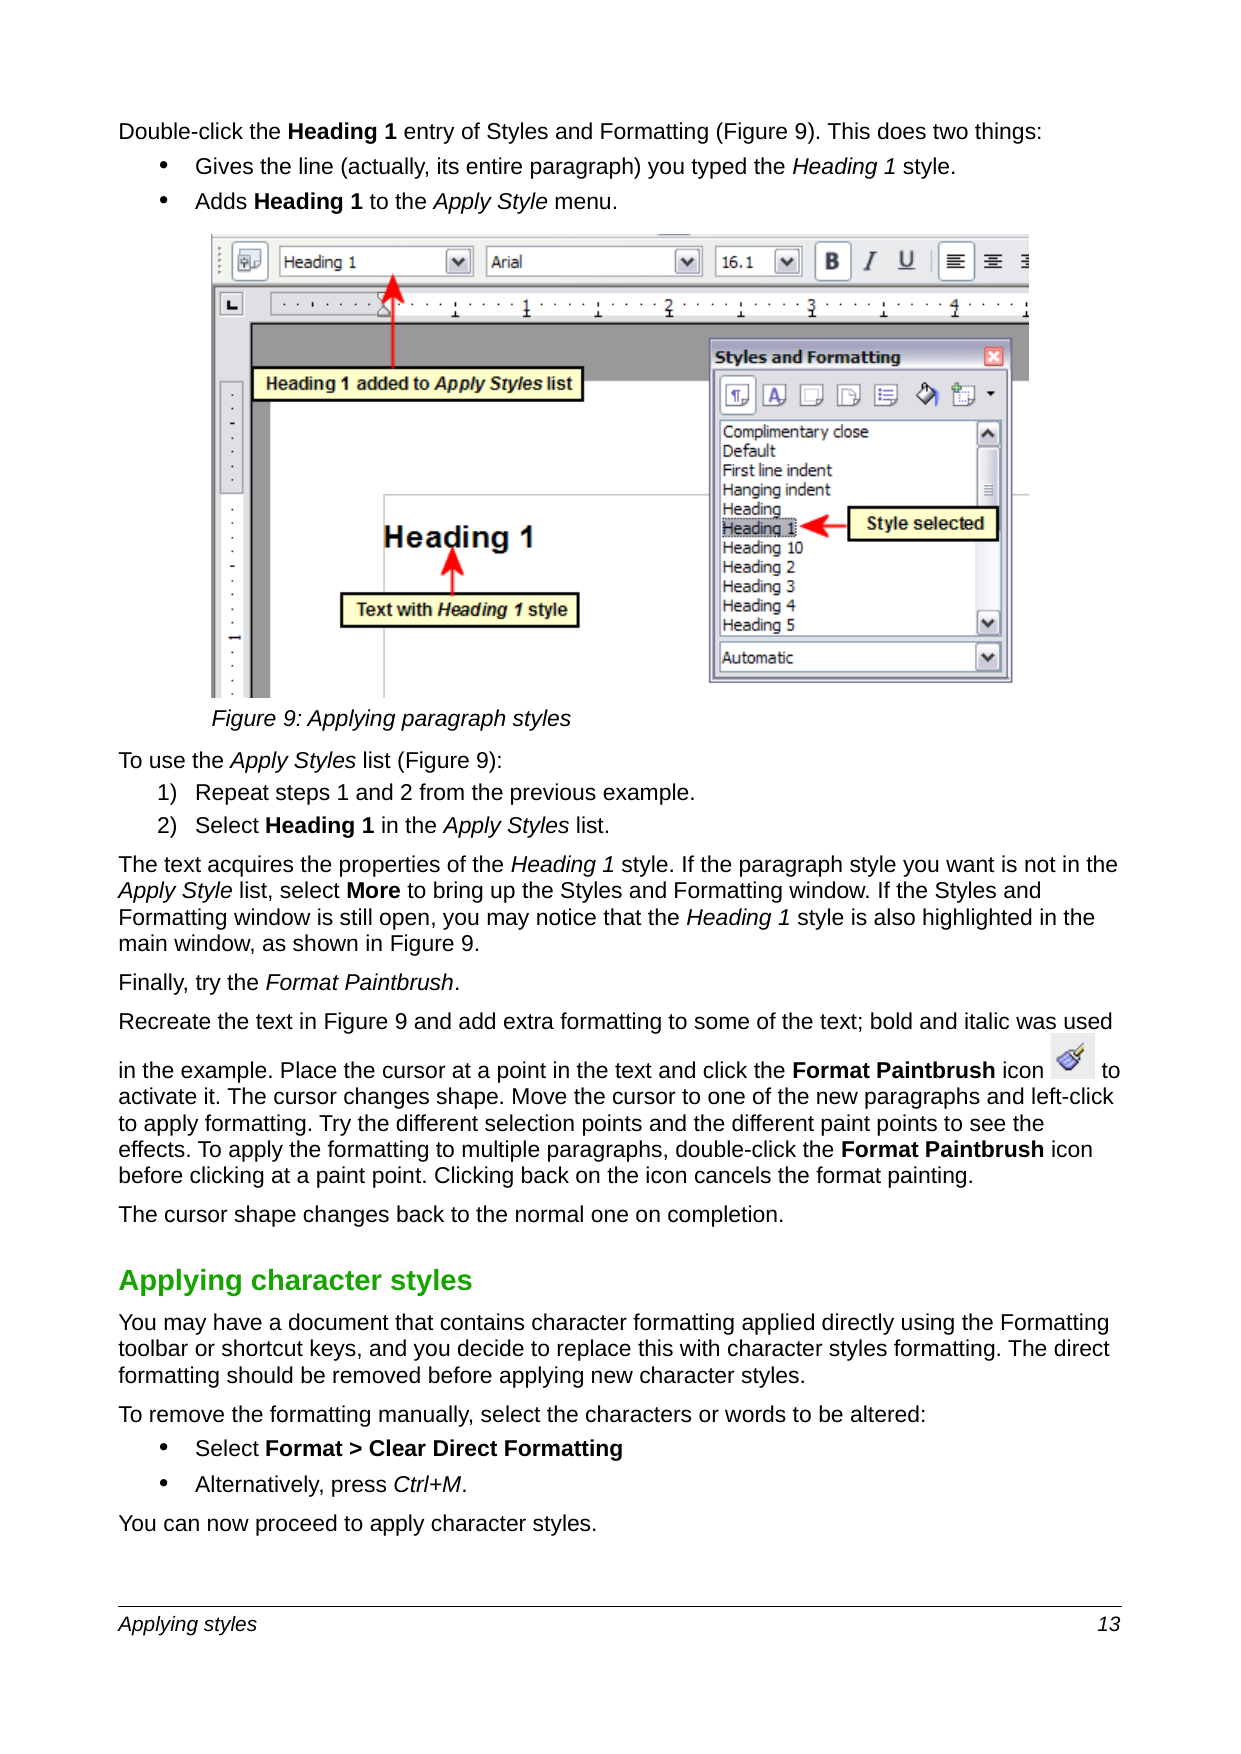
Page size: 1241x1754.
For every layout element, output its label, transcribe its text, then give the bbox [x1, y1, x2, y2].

text You can now proceed to apply character styles. [118, 1510, 1122, 1537]
list To use the Apply Styles list (Figure 9): [118, 747, 1122, 773]
list Alternatively, press Ctrl+M. [156, 1469, 1122, 1498]
picture [1050, 1033, 1096, 1079]
list Select Heading 1 in the Apply Styles list. [177, 812, 1122, 838]
picture [211, 234, 1029, 698]
list Double-click the Heading 1 entry of Styles and Formatting (Figure 9). This does two things: [118, 118, 1122, 144]
text Finally, try the Format Paintbrush. [118, 969, 1122, 995]
text Recreate the text in Figure 9 and add extra formatting to some of the text; bold and italic was used in the example. Place the cursor at a point in the text and click the Format Paintbrush icon to activate it. The cursor changes shape. Move the cursor to one of the new paragraphs and left-click to apply formatting. Try the different selection points and the different paint points to see the effects. To apply the formatting to multiple paragraphs, double-click the Format Paintbrush icon before clicking at a paint point. Clicking back on the icon cancels the format painting. [118, 1008, 1122, 1189]
text Figure 9: Applying paragraph styles [211, 704, 1029, 731]
list Adds Heading 1 to the Apply Style menu. [156, 186, 1122, 216]
list To remove the formatting manually, select the characters or words to be altered: [118, 1401, 1122, 1427]
subtitle Applying character styles [118, 1263, 1122, 1297]
text You may have a document that contains character formatting applied directly using the Formatting toolbar or shortcut keys, and you decide to replace this with character styles formatting. The direct formatting should be removed before applying new character styles. [118, 1309, 1122, 1388]
list Select Format > Clear Direct Formatting [156, 1433, 1122, 1463]
text The text acquires the properties of the Heading 1 style. If the paragraph style you want is not in the Apply Style list, select More to bring up the Styles and Formatting window. If the Styles and Formatting window is still open, you may notice that the Heading 1 style is also highlighted in the main window, as shown in Figure 9. [118, 851, 1122, 956]
list Repeat steps 1 and 2 from the previous example. [177, 779, 1122, 806]
list Gives the line (actually, its entire paragraph) you typed the Heading 1 style. [156, 151, 1122, 180]
text The cursor shape changes back to the normal one on completion. [118, 1201, 1122, 1228]
